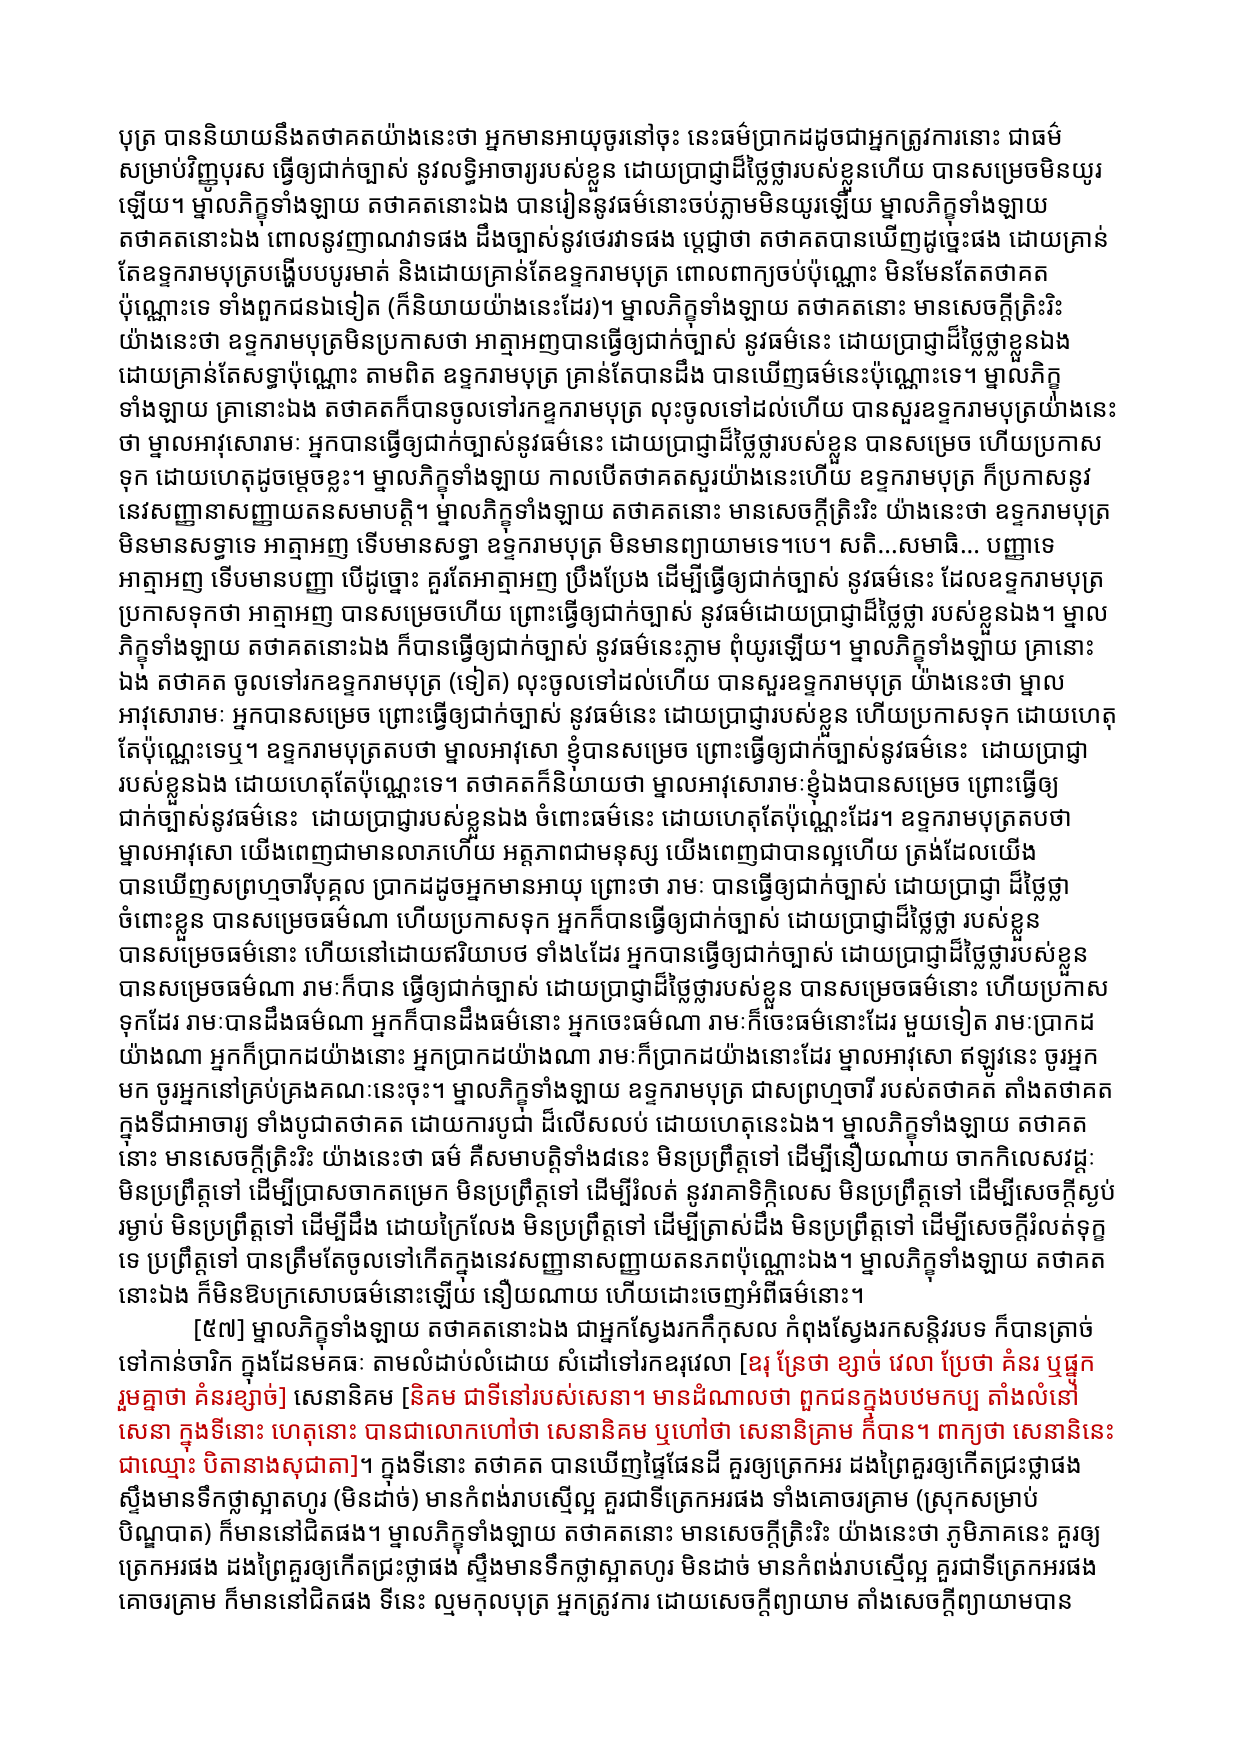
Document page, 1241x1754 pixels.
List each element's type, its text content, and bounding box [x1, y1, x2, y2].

text [៥៧] ម្នាលភិក្ខុទាំងឡាយ តថាគតនោះឯង ជាអ្នកស្វែងរកកឹកុសល កំពុងស្វែង​រក​សន្តិវរបទ ក៏បានត្រាច់ទៅកាន់ចារិក ក្នុងដែនមគធៈ តាមលំដាប់លំដោយ សំដៅ​ទៅរក​ឧរុវេលា [ឧរុ ន្រែថា ខ្សាច់ វេលា ប្រែថា គំនរ ឬផ្នូក រួមគ្នាថា គំនរខ្សាច់] សេនានិគម [និគម ជាទីនៅរបស់សេនា។ មានដំណាលថា ពួកជនក្នុងបឋមកប្ប តាំងលំនៅសេនា ក្នុងទីនោះ ហេតុនោះ បានជាលោកហៅថា សេនានិគម ឬហៅថា សេនានិគ្រាម ក៏បាន។ ពាក្យថា សេនានិនេះ ជាឈ្មោះ បិតានាងសុជាតា]។ ក្នុងទីនោះ តថាគត បានឃើញ​ផ្ទៃ​ផែនដី គួរឲ្យត្រេកអរ ដងព្រៃគួរឲ្យកើតជ្រះថ្លាផង ស្ទឹងមាន​ទឹកថ្លា​ស្អាតហូរ (មិនដាច់) មានកំពង់រាបស្មើល្អ គួរជាទីត្រេកអរផង ទាំងគោចរគ្រាម (ស្រុក​សម្រាប់​បិណ្ឌបាត) ក៏មាន​នៅជិតផង។ ម្នាលភិក្ខុទាំងឡាយ តថាគតនោះ មានសេចក្តីត្រិះរិះ យ៉ាងនេះថា ភូមិភាគ​នេះ គួរឲ្យត្រេកអរផង ដងព្រៃគួរ​ឲ្យកើតជ្រះថ្លា​ផង ស្ទឹងមានទឹកថ្លាស្អាតហូរ មិនដាច់ មានកំពង់រាបស្មើល្អ គួរជាទីត្រេកអរផង គោចរគ្រាម ក៏មាននៅជិតផង ទីនេះ ល្មម​កុលបុត្រ​ អ្នកត្រូវ​ការ ដោយសេចក្តីព្យាយាម តាំងសេចក្តីព្យាយាមបានហើយតើ។ ម្នាលភិក្ខុ​ទាំង​ឡាយ តថាគតនោះឯង បានអង្គុយ​ក្នុងទីនោះ ដោយគិតថា ទីនេះ ល្មមនឹង​តាំងសេចក្តី​ព្យាយាមបាន។ [118, 1310, 1122, 1617]
text [៥៦] ម្នាលភិក្ខុទាំងឡាយ តថាគតនោះ ជាអ្នកស្វែងរកកឹកុសល កំពុងស្វែងរក នូវសន្តិវរបទ ក៏បានចូលទៅរកឧទ្ទកតាបស រាមបុត្រ លុះចូលទៅដល់ហើយ បាន​និយាយ​នឹងឧទ្ទករាមបុត្រយ៉ាងនេះថា ម្នាលអាវុសោរាមៈ ខ្ញុំចង់ប្រព្រឹត្ត ព្រហ្មចរិយធម៌ ក្នុងធម្មវិន័យនេះ។ ម្នាលភិក្ខុទាំងឡាយ កាលបើតថាគតនិយាយយ៉ាងនេះហើយ ឧទ្ទករាមបុត្រ​ បាននិយាយនឹងតថាគតយ៉ាងនេះថា អ្នកមានអាយុចូរនៅចុះ នេះធម៌​ប្រាកដដូចជាអ្នកត្រូវការនោះ ជាធម៌សម្រាប់វិញ្ញូបុរស ធ្វើឲ្យជាក់ច្បាស់ នូវលទ្ធិអាចារ្យ​របស់ខ្លួន ដោយប្រាជ្ញាដ៏ថ្លៃថ្លារបស់ខ្លួនហើយ បានសម្រេចមិនយូរឡើយ។ ម្នាលភិក្ខុ​ទាំងឡាយ តថាគតនោះឯង បានរៀននូវធម៌នោះចប់ភ្លាមមិនយូរឡើយ ម្នាលភិក្ខុ​ទាំងឡាយ តថាគតនោះឯង ពោលនូវញាណវាទផង ដឹងច្បាស់នូវថេរវាទផង ប្តេជ្ញាថា តថាគតបានឃើញដូច្នេះផង ដោយគ្រាន់តែឧទ្ទករាមបុត្របង្ហើបបបូរមាត់ និងដោយ​គ្រាន់​តែឧទ្ទករាមបុត្រ ពោលពាក្យចប់ប៉ុណ្ណោះ មិនមែនតែតថាគតប៉ុណ្ណោះទេ ទាំងពួក​ជន​ឯទៀត (ក៏និយាយយ៉ាងនេះដែរ)។ ម្នាលភិក្ខុទាំងឡាយ តថាគតនោះ មានសេចក្តី​ត្រិះរិះ​យ៉ាងនេះថា ឧទ្ទករាមបុត្រមិនប្រកាសថា អាត្មាអញបានធ្វើឲ្យជាក់ច្បាស់ នូវធម៌នេះ ដោយប្រាជ្ញាដ៏ថ្លៃថ្លាខ្លួនឯង ដោយគ្រាន់តែសទ្ធាប៉ុណ្ណោះ តាមពិត ឧទ្ទករាមបុត្រ គ្រាន់តែ​បានដឹង បានឃើញធម៌នេះប៉ុណ្ណោះទេ។ ម្នាលភិក្ខុទាំងឡាយ គ្រានោះឯង តថាគតក៏​បានចូលទៅរកឧ្ទករាមបុត្រ លុះចូលទៅដល់ហើយ បានសួរឧទ្ទករាមបុត្រយ៉ាងនេះថា ម្នាលអាវុសោរាមៈ អ្នកបានធ្វើឲ្យ​ជាក់ច្បាស់​នូវ​ធម៌នេះ ដោយប្រាជ្ញាដ៏ថ្លៃថ្លារបស់ខ្លួន បាន​សម្រេច ហើយប្រកាសទុក ដោយហេតុ​ដូចម្តេចខ្លះ។ ម្នាលភិក្ខុទាំងឡាយ កាល​បើ​តថាគតសួរយ៉ាងនេះហើយ ឧទ្ទករាមបុត្រ ក៏ប្រកាសនូវ​នេវសញ្ញានាសញ្ញាយតន​សមាបត្តិ។ ម្នាលភិក្ខុទាំងឡាយ តថាគតនោះ មានសេចក្តីត្រិះរិះ យ៉ាងនេះថា ឧទ្ទករាមបុត្រ មិនមានសទ្ធាទេ អាត្មាអញ ទើបមានសទ្ធា ឧទ្ទករាមបុត្រ មិនមាន​ព្យា​យាមទេ។បេ។ សតិ...សមាធិ... បញ្ញាទេ អាត្មាអញ ទើបមាន​បញ្ញា បើដូច្នោះ គួរតែអាត្មាអញ ប្រឹងប្រែង ដើម្បីធ្វើឲ្យជាក់ច្បាស់ នូវធម៌នេះ ដែលឧទ្ទករាមបុត្រ​ប្រកាស​ទុកថា អាត្មាអញ បានសម្រេចហើយ ព្រោះធ្វើឲ្យជាក់ច្បាស់ នូវធម៌ដោយប្រាជ្ញាដ៏ថ្លៃថ្លា របស់ខ្លួនឯង។ ម្នាលភិក្ខុទាំងឡាយ តថាគតនោះឯង ក៏បានធ្វើឲ្យជាក់ច្បាស់ នូវ​ធម៌នេះ​ភ្លាម ពុំយូរឡើយ។ ម្នាលភិក្ខុទាំងឡាយ គ្រានោះឯង​ តថាគត ចូលទៅរកឧទ្ទករាមបុត្រ (ទៀត) លុះចូលទៅដល់ហើយ បានសួរឧទ្ទករាមបុត្រ យ៉ាង​នេះថា ម្នាលអាវុសោរាមៈ អ្នកបានសម្រេច ព្រោះធ្វើឲ្យជាក់ច្បាស់ នូវធម៌នេះ ដោយប្រាជ្ញារបស់ខ្លួន ហើយប្រកាស​ទុក ដោយហេតុតែប៉ុណ្ណេះទេឬ។ ឧទ្ទករាមបុត្រតប​ថា ម្នាលអាវុសោ ខ្ញុំបានសម្រេច ព្រោះ​ធ្វើ​ឲ្យជាក់ច្បាស់នូវធម៌នេះ ដោយប្រាជ្ញា​របស់​ខ្លួន​ឯង ដោយហេតុតែប៉ុណ្ណេះទេ។ តថាគតក៏និយាយថា ម្នាលអាវុសោរាមៈ​ខ្ញុំឯងបានសម្រេច ព្រោះធ្វើឲ្យជាក់ច្បាស់​នូវធម៌​នេះ ដោយប្រាជ្ញារបស់ខ្លួនឯង ចំពោះធម៌នេះ ដោយហេតុតែប៉ុណ្ណេះដែរ។ ឧទ្ទករាមបុត្រ​តបថា ម្នាលអាវុសោ យើងពេញជាមានលាភហើយ អត្តភាពជាមនុស្ស យើងពេញជា​បានល្អហើយ ត្រង់ដែលយើងបានឃើញសព្រហ្មចារីបុគ្គល ប្រាកដ​ដូចអ្នក​មាន​អាយុ ព្រោះថា រាមៈ បានធ្វើឲ្យជាក់ច្បាស់ ដោយប្រាជ្ញា ដ៏ថ្លៃថ្លាចំពោះខ្លួន បាន​សម្រេច​ធម៌ណា ហើយ​ប្រកាស​ទុក អ្នកក៏បានធ្វើឲ្យជាក់ច្បាស់ ដោយប្រាជ្ញា​ដ៏ថ្លៃថ្លា របស់ខ្លួន បានសម្រេច​ធម៌​នោះ ហើយនៅដោយឥរិយាបថ ទាំង៤ដែរ អ្នកបានធ្វើឲ្យ​ជាក់​ច្បាស់ ដោយប្រាជ្ញាដ៏ថ្លៃថ្លារបស់ខ្លួន បានសម្រេចធម៌ណា រាមៈក៏បាន ធ្វើឲ្យជាក់​ច្បាស់ ដោយប្រាជ្ញាដ៏ថ្លៃថ្លារបស់ខ្លួន បានសម្រេចធម៌នោះ ហើយប្រកាសទុកដែរ រាមៈ​បានដឹងធម៌ណា អ្នកក៏បានដឹងធម៌នោះ អ្នកចេះធម៌ណា រាមៈក៏ចេះធម៌នោះដែរ មួយ​ទៀត រាមៈប្រាកដយ៉ាងណា អ្នកក៏ប្រាកដយ៉ាងនោះ អ្នកប្រាកដយ៉ាងណា រាមៈ​ក៏ប្រាកដយ៉ាងនោះដែរ ម្នាលអាវុសោ ឥឡូវនេះ ចូរអ្នកមក ចូរអ្នកនៅ​គ្រប់​គ្រង​គណៈ​នេះចុះ។ ម្នាលភិក្ខុទាំងឡាយ ឧទ្ទករាមបុត្រ ជាសព្រហ្មចារី របស់តថាគត តាំង​តថាគត ក្នុងទី​ជាអាចារ្យ ទាំងបូជាតថាគត ដោយការបូជា ដ៏លើសលប់ ដោយហេតុ​នេះ​ឯង។ ម្នាលភិក្ខុ​ទាំងឡាយ តថាគតនោះ មានសេចក្តីត្រិះរិះ យ៉ាងនេះថា ធម៌ គឺសមាបត្តិ​ទាំង​៨នេះ មិនប្រព្រឹត្តទៅ ដើម្បីនឿយណាយ ចាកកិលេសវដ្តៈ មិនប្រព្រឹត្តទៅ ដើម្បី​ប្រាស​ចាក​តម្រេក មិនប្រព្រឹត្តទៅ ដើម្បីរំលត់ នូវរាគាទិក្កិលេស មិនប្រព្រឹត្តទៅ ដើម្បី​សេចក្តី​ស្ងប់រម្ងាប់ មិនប្រព្រឹត្តទៅ ដើម្បីដឹង ដោយក្រៃលែង មិនប្រព្រឹត្តទៅ ដើម្បី​ត្រាស់​ដឹង មិនប្រព្រឹត្តទៅ ដើម្បីសេចក្តីរំលត់ទុក្ខទេ ប្រព្រឹត្តទៅ បានត្រឹមតែចូល​ទៅកើត​ក្នុង​នេវសញ្ញានាសញ្ញាយតនភព​ប៉ុណ្ណោះឯង។ ម្នាលភិក្ខុទាំងឡាយ តថាគតនោះឯង ក៏មិនឱប​ក្រសោបធម៌នោះឡើយ នឿយណាយ ហើយដោះចេញអំពីធម៌នោះ។ [118, 118, 1122, 1310]
